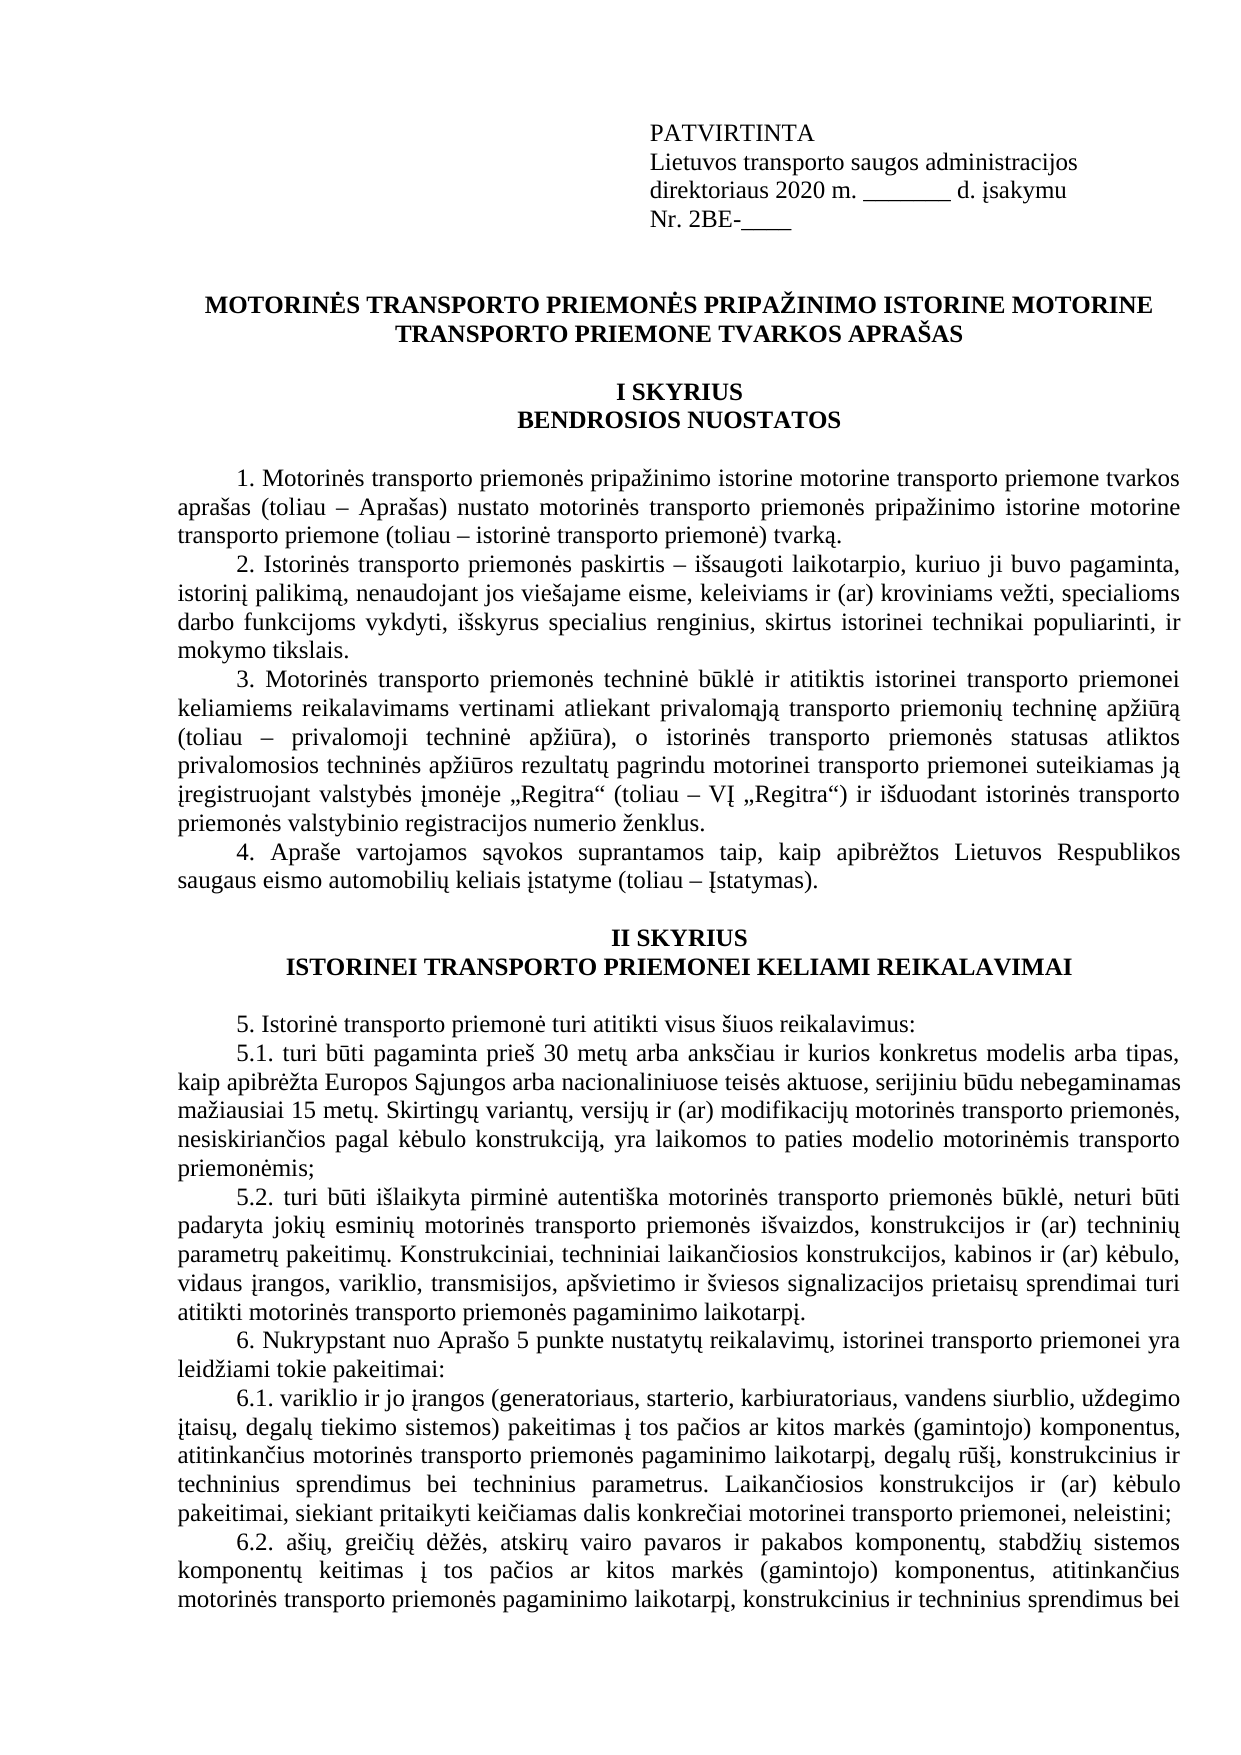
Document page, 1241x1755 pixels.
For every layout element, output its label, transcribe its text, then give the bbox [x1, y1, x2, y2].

text II SKYRIUS [177, 923, 1181, 952]
text MOTORINĖS TRANSPORTO PRIEMONĖS PRIPAŽINIMO ISTORINE MOTORINE TRANSPORTO PRIEMONE TVARKOS APRAŠAS [177, 291, 1181, 348]
text 5. Istorinė transporto priemonė turi atitikti visus šiuos reikalavimus: [177, 1009, 1181, 1038]
text 4. Apraše vartojamos sąvokos suprantamos taip, kaip apibrėžtos Lietuvos Respublikos saugaus eismo automobilių keliais įstatyme (toliau – Įstatymas). [177, 837, 1181, 894]
text 3. Motorinės transporto priemonės techninė būklė ir atitiktis istorinei transporto priemonei keliamiems reikalavimams vertinami atliekant privalomąją transporto priemonių techninę apžiūrą (toliau – privalomoji techninė apžiūra), o istorinės transporto priemonės statusas atliktos privalomosios techninės apžiūros rezultatų pagrindu motorinei transporto priemonei suteikiamas ją įregistruojant valstybės įmonėje „Regitra“ (toliau – VĮ „Regitra“) ir išduodant istorinės transporto priemonės valstybinio registracijos numerio ženklus. [177, 664, 1181, 837]
text PATVIRTINTA [649, 118, 1181, 147]
text BENDROSIOS NUOSTATOS [177, 406, 1181, 434]
text 2. Istorinės transporto priemonės paskirtis – išsaugoti laikotarpio, kuriuo ji buvo pagaminta, istorinį palikimą, nenaudojant jos viešajame eisme, keleiviams ir (ar) kroviniams vežti, specialioms darbo funkcijoms vykdyti, išskyrus specialius renginius, skirtus istorinei technikai populiarinti, ir mokymo tikslais. [177, 549, 1181, 664]
text IStorinei transporto priemonei keliami reikalavimai [177, 952, 1181, 981]
text 5.1. turi būti pagaminta prieš 30 metų arba anksčiau ir kurios konkretus modelis arba tipas, kaip apibrėžta Europos Sąjungos arba nacionaliniuose teisės aktuose, serijiniu būdu nebegaminamas mažiausiai 15 metų. Skirtingų variantų, versijų ir (ar) modifikacijų motorinės transporto priemonės, nesiskiriančios pagal kėbulo konstrukciją, yra laikomos to paties modelio motorinėmis transporto priemonėmis; [177, 1038, 1181, 1182]
text 6.2. ašių, greičių dėžės, atskirų vairo pavaros ir pakabos komponentų, stabdžių sistemos komponentų keitimas į tos pačios ar kitos markės (gamintojo) komponentus, atitinkančius motorinės transporto priemonės pagaminimo laikotarpį, konstrukcinius ir techninius sprendimus bei [177, 1527, 1181, 1613]
text 5.2. turi būti išlaikyta pirminė autentiška motorinės transporto priemonės būklė, neturi būti padaryta jokių esminių motorinės transporto priemonės išvaizdos, konstrukcijos ir (ar) techninių parametrų pakeitimų. Konstrukciniai, techniniai laikančiosios konstrukcijos, kabinos ir (ar) kėbulo, vidaus įrangos, variklio, transmisijos, apšvietimo ir šviesos signalizacijos prietaisų sprendimai turi atitikti motorinės transporto priemonės pagaminimo laikotarpį. [177, 1182, 1181, 1326]
text Lietuvos transporto saugos administracijos [649, 147, 1181, 176]
text I SKYRIUS [177, 377, 1181, 406]
text direktoriaus 2020 m. _______ d. įsakymu [649, 176, 1181, 204]
text 1. Motorinės transporto priemonės pripažinimo istorine motorine transporto priemone tvarkos aprašas (toliau – Aprašas) nustato motorinės transporto priemonės pripažinimo istorine motorine transporto priemone (toliau – istorinė transporto priemonė) tvarką. [177, 463, 1181, 549]
text Nr. 2BE-____ [649, 204, 1181, 233]
text 6.1. variklio ir jo įrangos (generatoriaus, starterio, karbiuratoriaus, vandens siurblio, uždegimo įtaisų, degalų tiekimo sistemos) pakeitimas į tos pačios ar kitos markės (gamintojo) komponentus, atitinkančius motorinės transporto priemonės pagaminimo laikotarpį, degalų rūšį, konstrukcinius ir techninius sprendimus bei techninius parametrus. Laikančiosios konstrukcijos ir (ar) kėbulo pakeitimai, siekiant pritaikyti keičiamas dalis konkrečiai motorinei transporto priemonei, neleistini; [177, 1383, 1181, 1527]
text 6. Nukrypstant nuo Aprašo 5 punkte nustatytų reikalavimų, istorinei transporto priemonei yra leidžiami tokie pakeitimai: [177, 1326, 1181, 1383]
